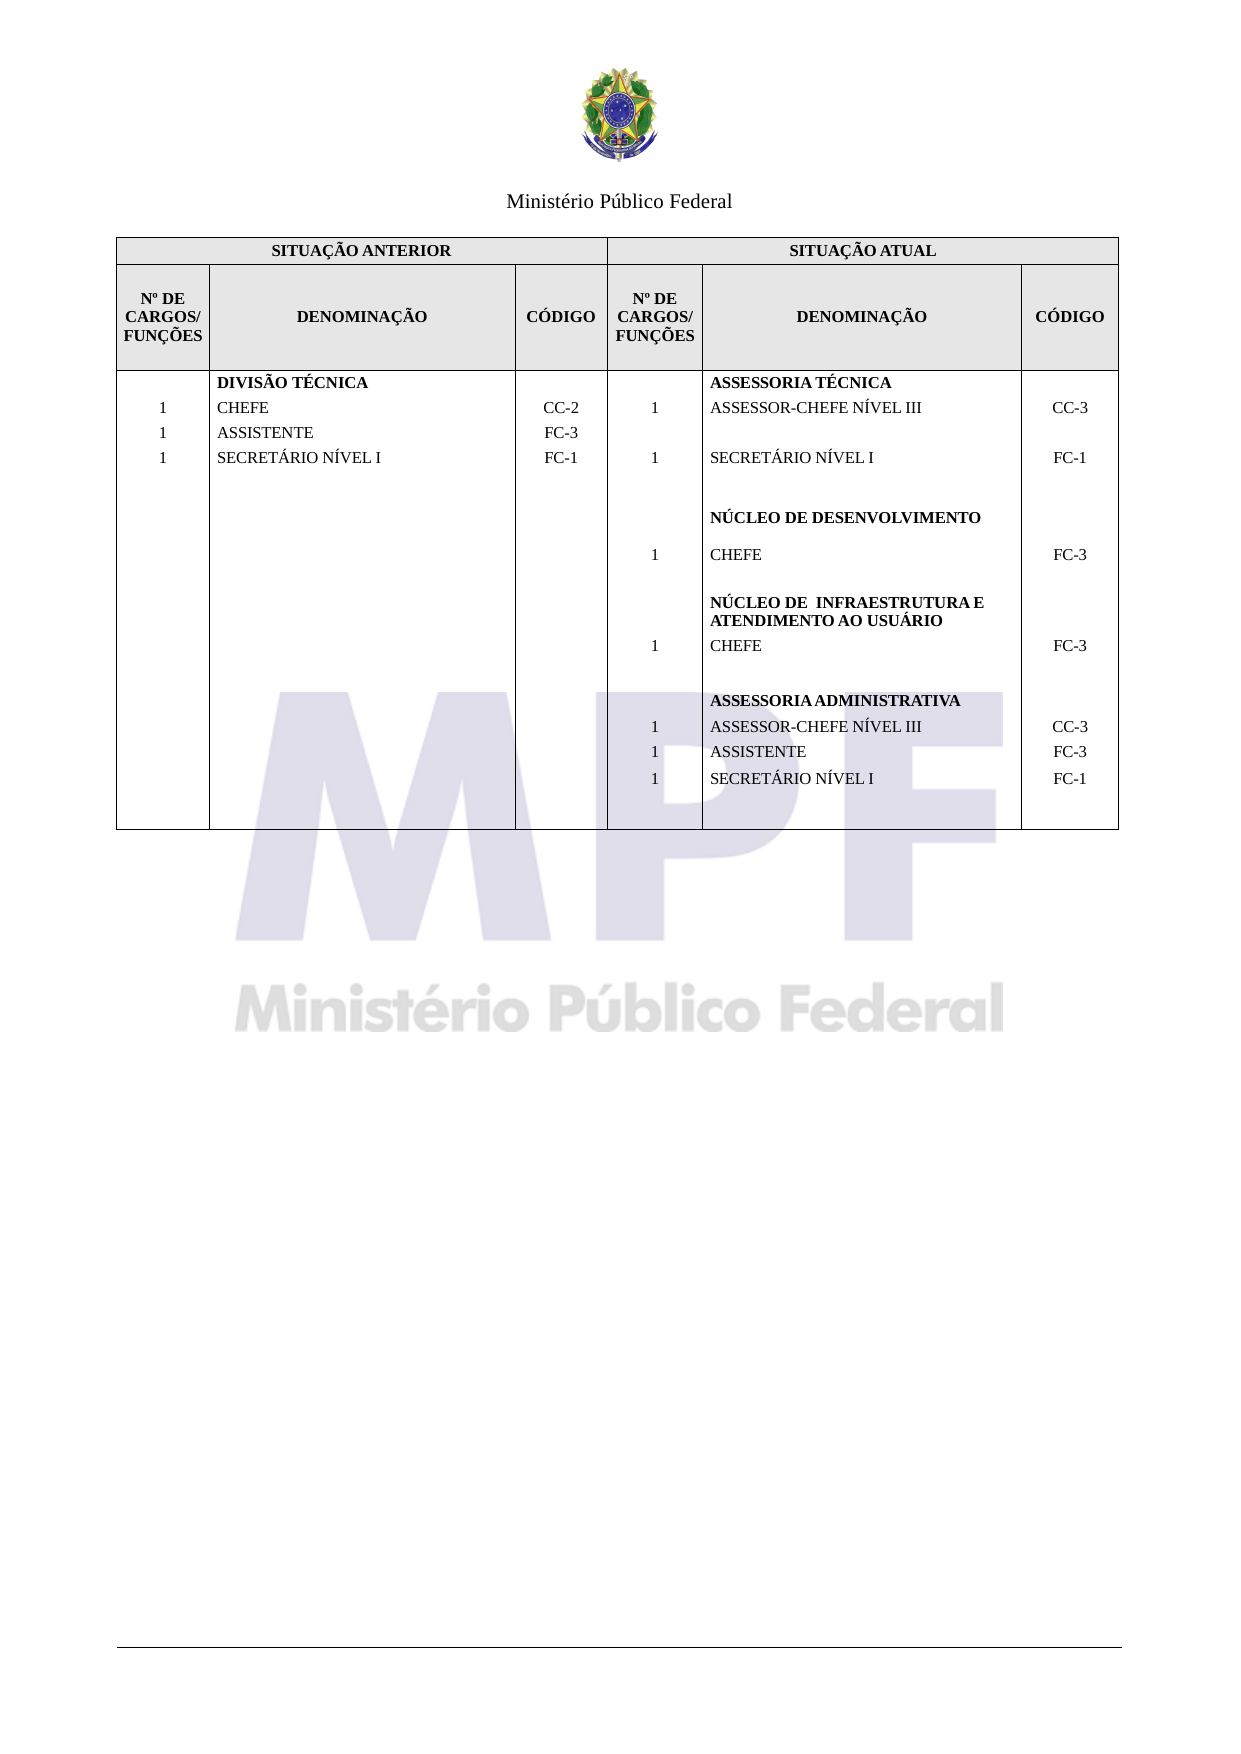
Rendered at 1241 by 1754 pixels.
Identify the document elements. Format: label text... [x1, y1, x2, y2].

table_cell SECRETÁRIO NÍVEL I [210, 445, 515, 471]
table_header SITUAÇÃO ATUAL [608, 238, 1118, 264]
table_cell ASSISTENTE [703, 739, 1021, 766]
table_cell [210, 593, 515, 630]
table_cell [516, 766, 607, 792]
table_cell [608, 593, 702, 630]
table_cell [608, 495, 702, 541]
table_cell [1022, 371, 1118, 395]
table_cell [210, 495, 515, 541]
table_cell [1022, 420, 1118, 445]
table_cell [117, 766, 209, 792]
table_header SITUAÇÃO ANTERIOR [117, 238, 607, 264]
table_cell [608, 661, 702, 687]
table_cell [1022, 661, 1118, 687]
table_cell [1022, 568, 1118, 593]
table_cell 1 [608, 395, 702, 420]
table_cell SECRETÁRIO NÍVEL I [703, 766, 1021, 792]
table_cell CC-3 [1022, 714, 1118, 739]
table_cell [516, 688, 607, 714]
table_cell [516, 541, 607, 568]
table_cell CÓDIGO [1022, 265, 1118, 370]
table_cell [608, 471, 702, 495]
table_cell [516, 630, 607, 661]
table_cell Nº DE CARGOS/FUNÇÕES [117, 265, 209, 370]
table_cell FC-1 [1022, 445, 1118, 471]
table_cell [703, 792, 1021, 829]
table_cell [210, 714, 515, 739]
table_cell [608, 371, 702, 395]
table_cell ASSISTENTE [210, 420, 515, 445]
table_cell 1 [608, 714, 702, 739]
table_cell Nº DE CARGOS/FUNÇÕES [608, 265, 702, 370]
table_cell [117, 714, 209, 739]
table_cell CC-2 [516, 395, 607, 420]
table_cell FC-3 [1022, 739, 1118, 766]
table_cell 1 [117, 420, 209, 445]
table_cell [210, 739, 515, 766]
table_cell SECRETÁRIO NÍVEL I [703, 445, 1021, 471]
table_cell [516, 739, 607, 766]
table_cell [117, 541, 209, 568]
table_cell CÓDIGO [516, 265, 607, 370]
table_cell [608, 568, 702, 593]
table_cell CHEFE [703, 541, 1021, 568]
table_cell [516, 568, 607, 593]
table_cell [608, 792, 702, 829]
table_cell [210, 792, 515, 829]
table_cell CHEFE [210, 395, 515, 420]
table_cell [210, 688, 515, 714]
table_cell 1 [608, 766, 702, 792]
table_cell [703, 420, 1021, 445]
picture [235, 830, 1004, 1032]
table_cell ASSESSORIA ADMINISTRATIVA [703, 688, 1021, 714]
table_cell [1022, 688, 1118, 714]
table_cell 1 [608, 445, 702, 471]
table_cell [516, 714, 607, 739]
table_cell [117, 792, 209, 829]
table_cell [117, 495, 209, 541]
table_cell [516, 792, 607, 829]
table_cell 1 [117, 395, 209, 420]
table_cell [117, 630, 209, 661]
table_cell ASSESSOR-CHEFE NÍVEL III [703, 714, 1021, 739]
table_cell ASSESSORIA TÉCNICA [703, 371, 1021, 395]
table_cell 1 [608, 630, 702, 661]
table_cell [117, 688, 209, 714]
table_cell [1022, 471, 1118, 495]
table_cell [210, 661, 515, 687]
table_cell [608, 688, 702, 714]
table_cell FC-3 [1022, 541, 1118, 568]
table_cell [117, 568, 209, 593]
table_cell CC-3 [1022, 395, 1118, 420]
table_cell CHEFE [703, 630, 1021, 661]
table_cell 1 [608, 541, 702, 568]
table_cell ASSESSOR-CHEFE NÍVEL III [703, 395, 1021, 420]
table_cell [117, 471, 209, 495]
table_cell [117, 739, 209, 766]
table_cell 1 [608, 739, 702, 766]
table_cell [117, 661, 209, 687]
table_cell [117, 371, 209, 395]
table_cell [703, 471, 1021, 495]
table_cell [516, 371, 607, 395]
table_cell [516, 495, 607, 541]
table_cell DENOMINAÇÃO [210, 265, 515, 370]
table_cell [516, 471, 607, 495]
table_cell [516, 593, 607, 630]
table_cell [608, 420, 702, 445]
table_cell FC-1 [1022, 766, 1118, 792]
table_cell [516, 661, 607, 687]
table_cell [1022, 495, 1118, 541]
table_cell [210, 766, 515, 792]
table_cell [210, 541, 515, 568]
table_cell NÚCLEO DE INFRAESTRUTURA E ATENDIMENTO AO USUÁRIO [703, 593, 1021, 630]
table_cell 1 [117, 445, 209, 471]
table_cell [117, 593, 209, 630]
table_cell [210, 630, 515, 661]
table_cell [703, 568, 1021, 593]
table_cell [1022, 593, 1118, 630]
table_cell DIVISÃO TÉCNICA [210, 371, 515, 395]
table_cell [210, 471, 515, 495]
table_cell [703, 661, 1021, 687]
table_cell DENOMINAÇÃO [703, 265, 1021, 370]
table_cell NÚCLEO DE DESENVOLVIMENTO [703, 495, 1021, 541]
table_cell [210, 568, 515, 593]
table_cell FC-1 [516, 445, 607, 471]
table_cell FC-3 [1022, 630, 1118, 661]
table_cell [1022, 792, 1118, 829]
table_cell FC-3 [516, 420, 607, 445]
